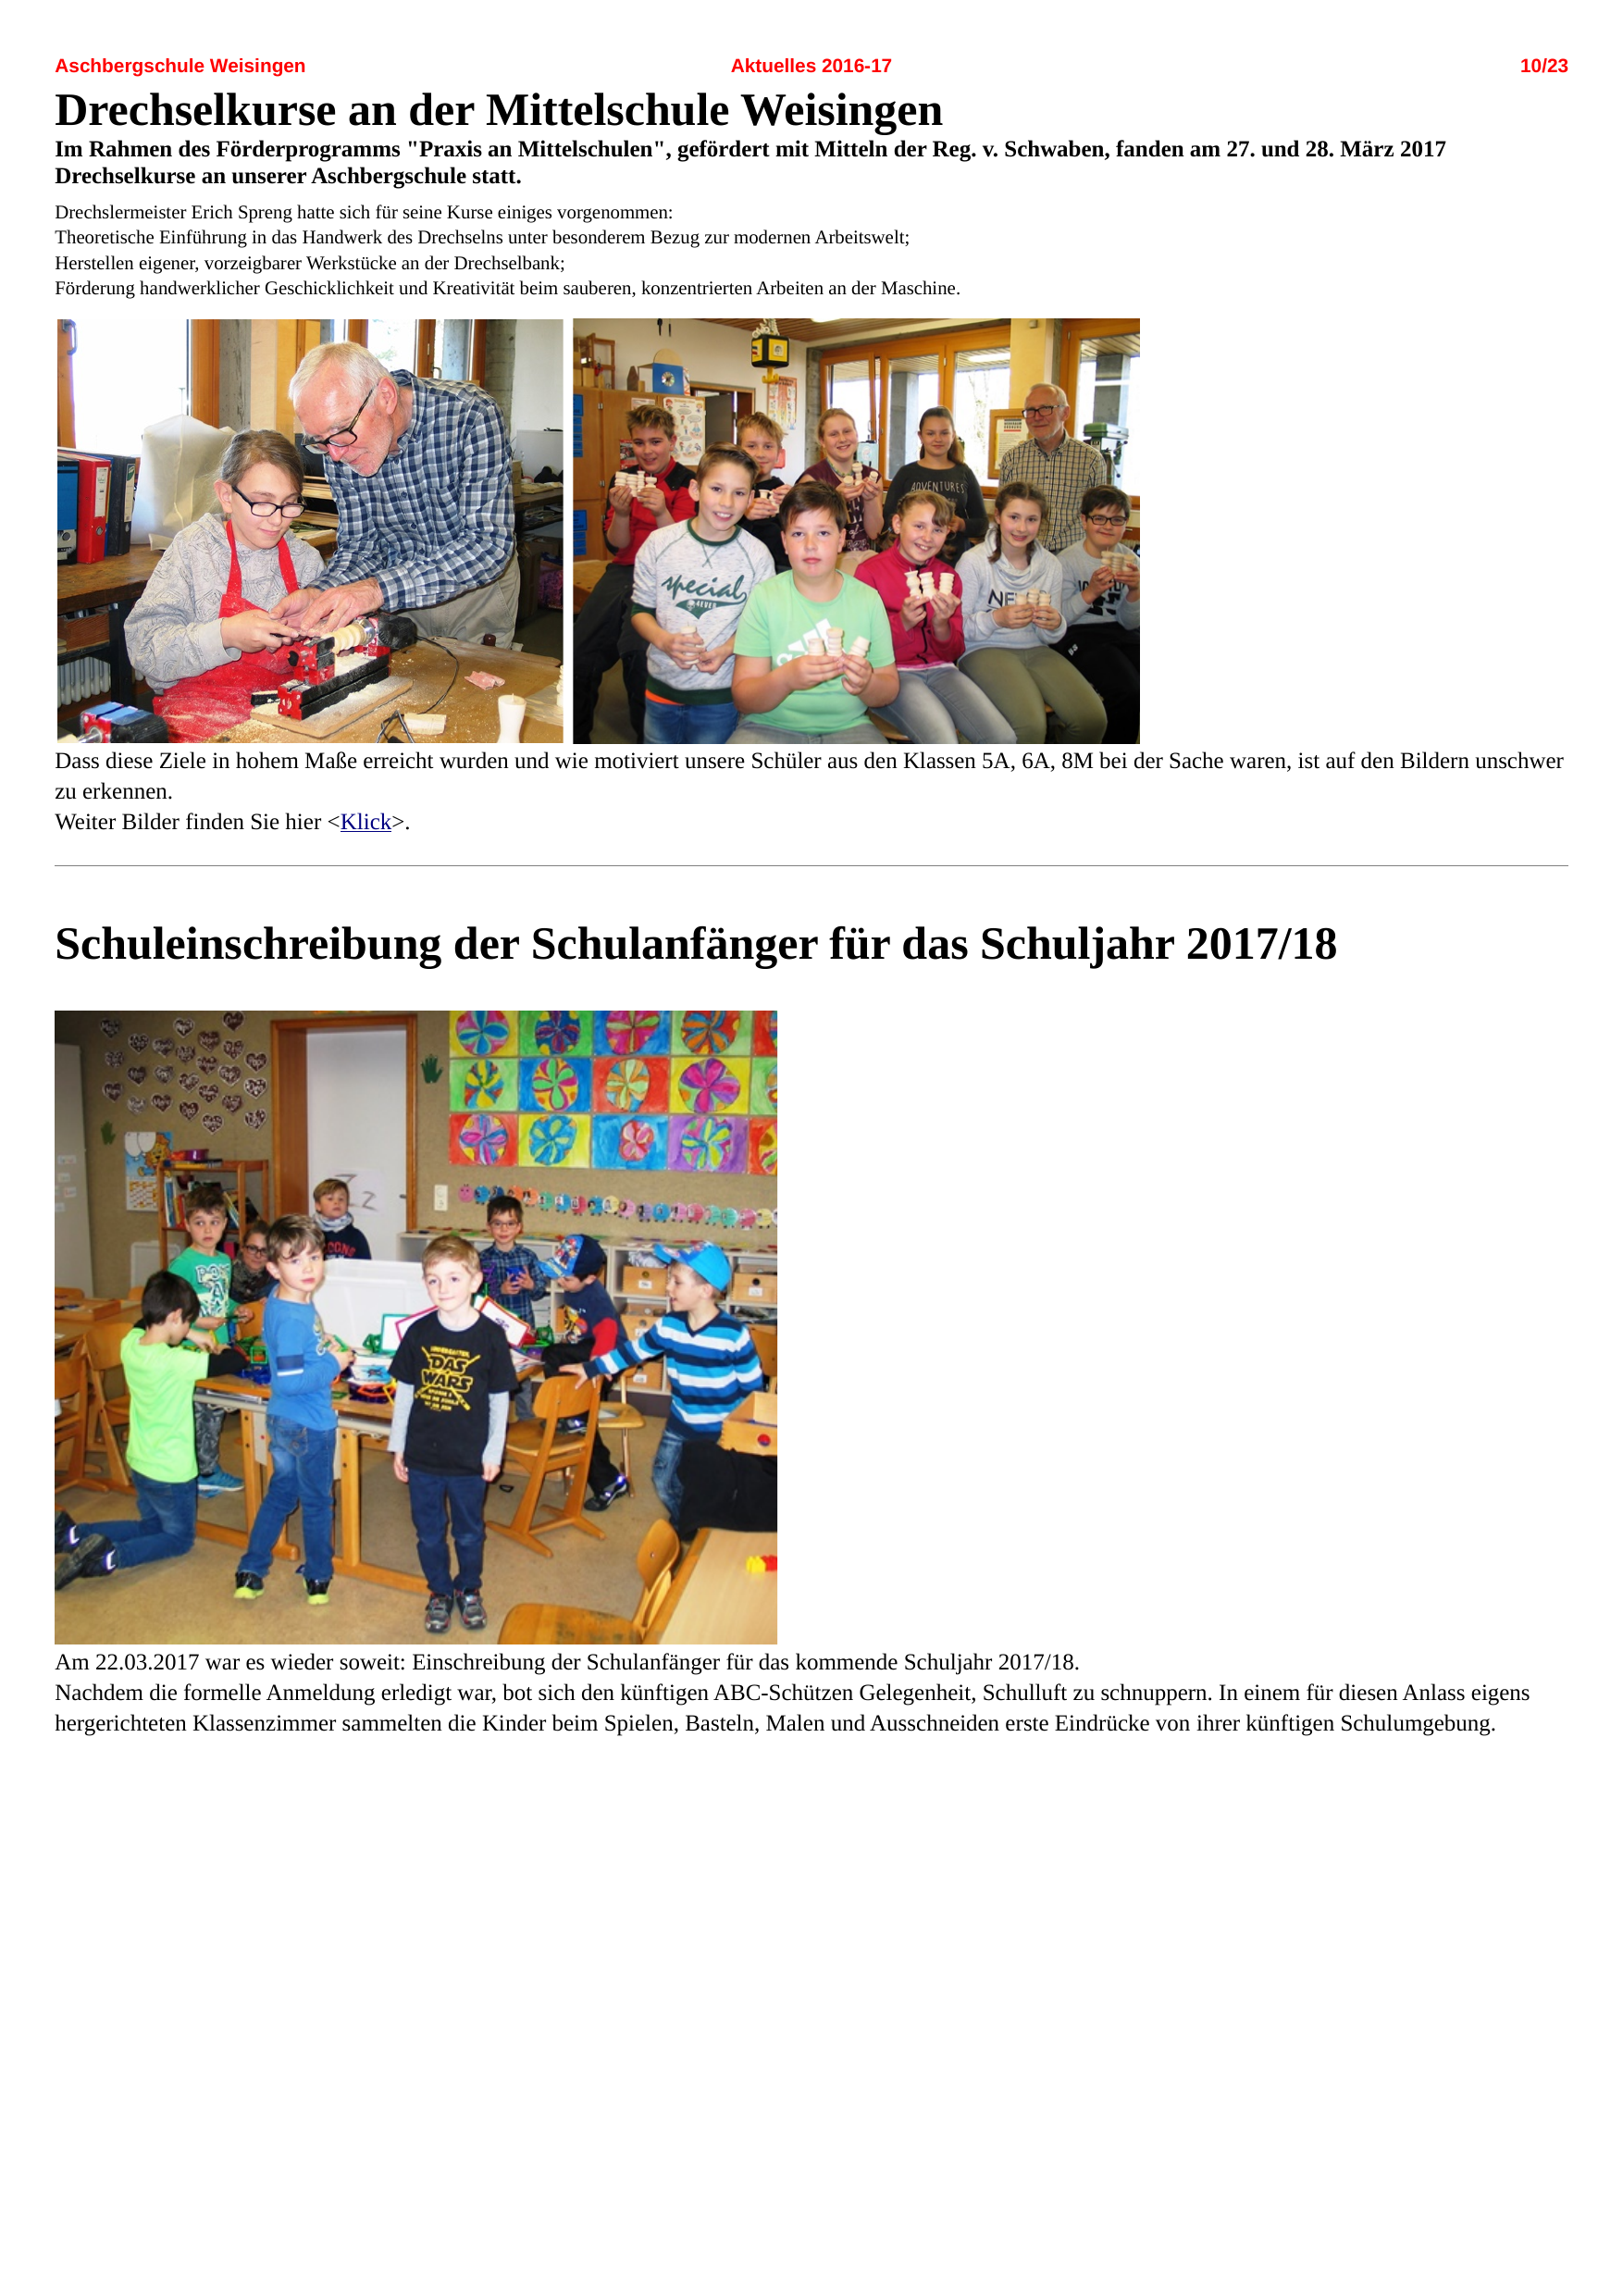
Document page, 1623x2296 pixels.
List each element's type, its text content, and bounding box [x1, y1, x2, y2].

table_header [55, 316, 570, 747]
subtitle Schuleinschreibung der Schulanfänger für das Schuljahr 2017/18 [55, 915, 1568, 969]
picture [55, 1011, 778, 1644]
table_header [570, 316, 1150, 747]
text Drechslermeister Erich Spreng hatte sich für seine Kurse einiges vorgenommen: Theoretische Einführung in das Handwerk des Drechselns unter besonderem Bezug zur modernen Arbeitswelt; Herstellen eigener, vorzeigbarer Werkstücke an der Drechselbank; Förderung handwerklicher Geschicklichkeit und Kreativität beim sauberen, konzentrierten Arbeiten an der Maschine. [55, 200, 1568, 299]
picture [573, 318, 1140, 744]
text Dass diese Ziele in hohem Maße erreicht wurden und wie motiviert unsere Schüler aus den Klassen 5A, 6A, 8M bei der Sache waren, ist auf den Bildern unschwer zu erkennen. Weiter Bilder finden Sie hier <Klick>. [55, 747, 1568, 834]
picture [57, 319, 564, 743]
text Am 22.03.2017 war es wieder soweit: Einschreibung der Schulanfänger für das kommende Schuljahr 2017/18. Nachdem die formelle Anmeldung erledigt war, bot sich den künftigen ABC-Schützen Gelegenheit, Schulluft zu schnuppern. In einem für diesen Anlass eigens hergerichteten Klassenzimmer sammelten die Kinder beim Spielen, Basteln, Malen und Ausschneiden erste Eindrücke von ihrer künftigen Schulumgebung. [55, 980, 1568, 1736]
subtitle Drechselkurse an der Mittelschule Weisingen Im Rahmen des Förderprogramms "Praxis an Mittelschulen", gefördert mit Mitteln der Reg. v. Schwaben, fanden am 27. und 28. März 2017 Drechselkurse an unserer Aschbergschule statt. [55, 82, 1568, 189]
